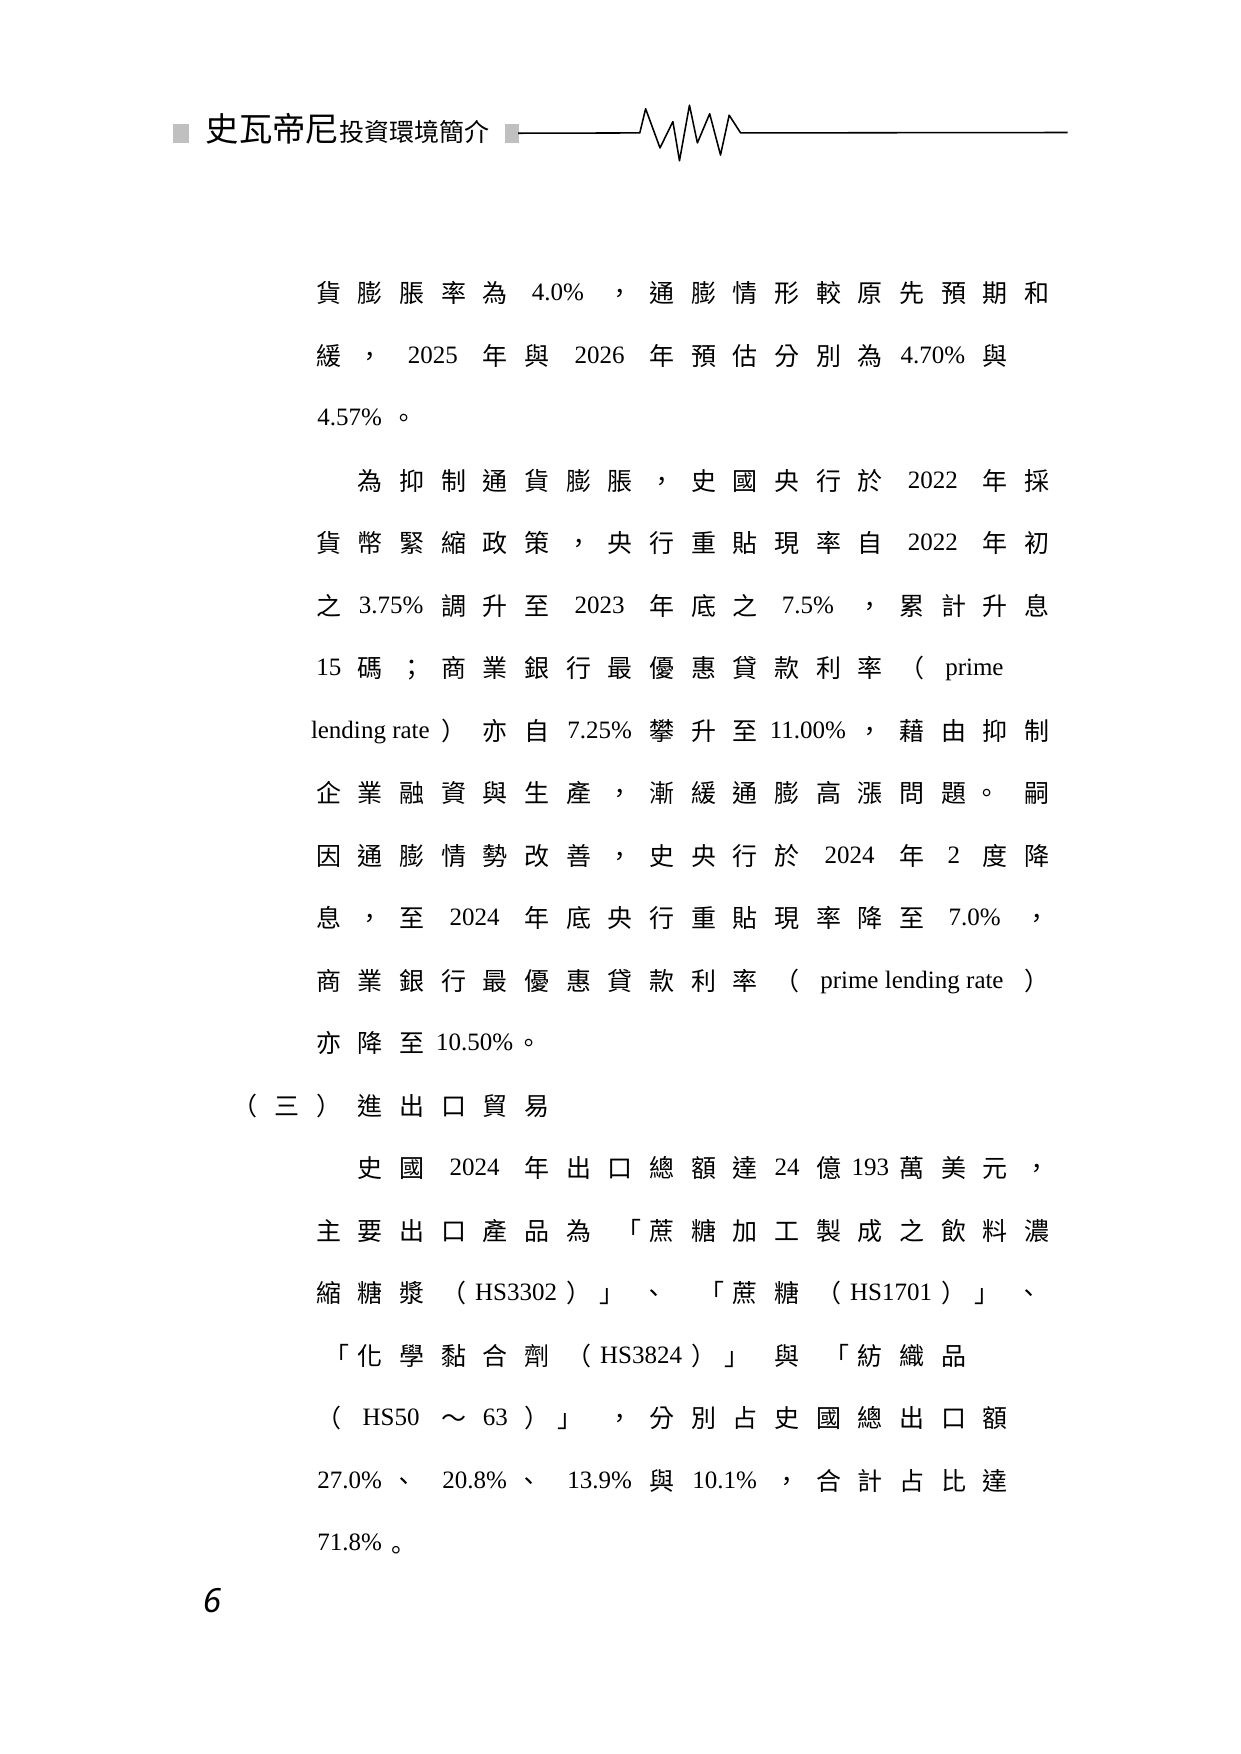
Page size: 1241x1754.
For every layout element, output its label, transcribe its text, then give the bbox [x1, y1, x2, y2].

text 史國2024年出口總額達24億193萬美元，主要出口產品為「蔗糖加工製成之飲料濃縮糖漿（HS3302）」、「蔗糖（HS1701）」、「化學黏合劑（HS3824）」與「紡織品（HS50～63）」，分別占史國總出口額27.0%、20.8%、13.9%與10.1%，合計占比達71.8%。 [281, 1125, 1058, 1563]
text （三）進出口貿易 [207, 1063, 1058, 1125]
text 為抑制通貨膨脹，史國央行於2022年採貨幣緊縮政策，央行重貼現率自2022年初之3.75%調升至2023年底之7.5%，累計升息15碼；商業銀行最優惠貸款利率（prime lending rate）亦自7.25%攀升至11.00%，藉由抑制企業融資與生產，漸緩通膨高漲問題。嗣因通膨情勢改善，史央行於2024年2度降息，至2024年底央行重貼現率降至7.0%，商業銀行最優惠貸款利率（prime lending rate）亦降至10.50%。 [281, 438, 1058, 1063]
text 貨膨脹率為4.0%，通膨情形較原先預期和緩，2025年與2026年預估分別為4.70%與4.57%。 [281, 250, 1058, 438]
